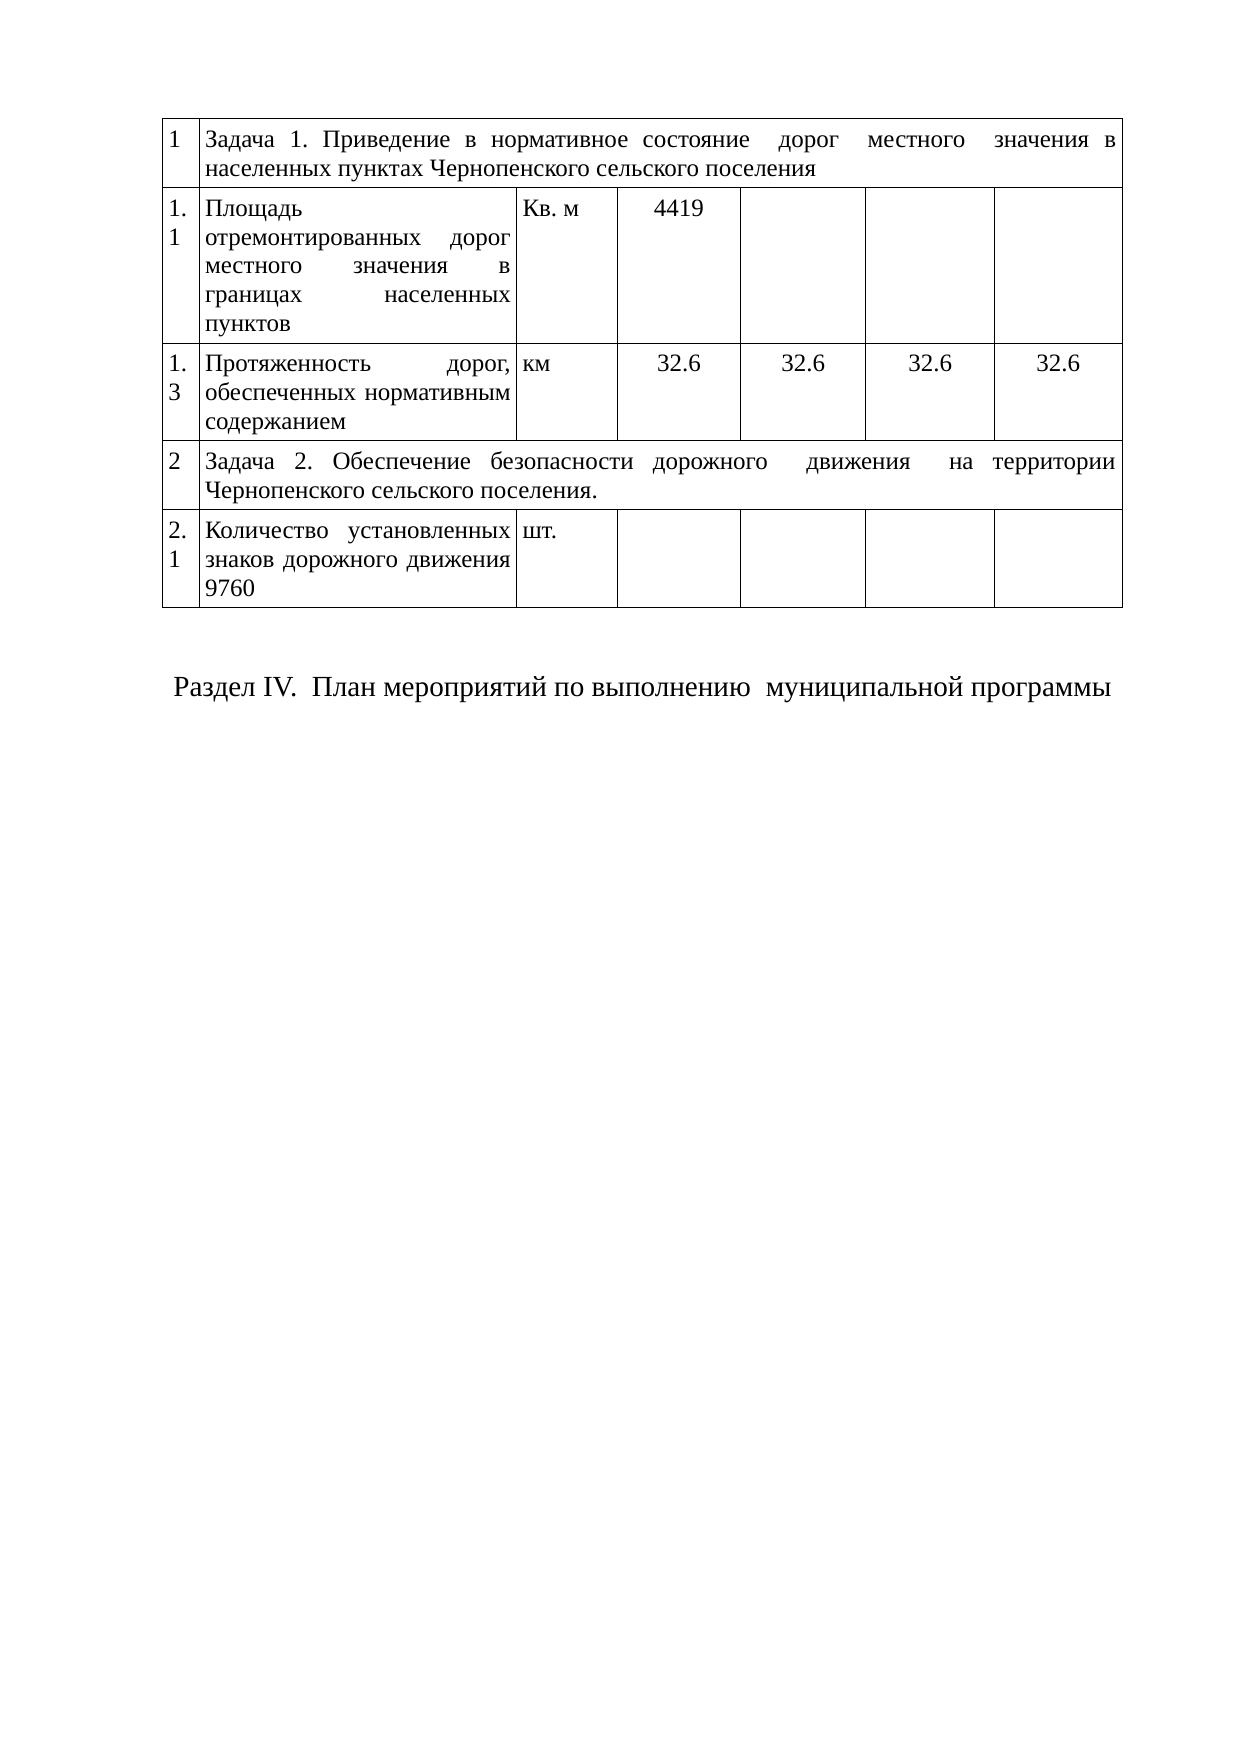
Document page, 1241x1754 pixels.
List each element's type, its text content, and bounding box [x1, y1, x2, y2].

table_cell [866, 188, 994, 342]
table_cell [741, 188, 865, 342]
table_cell км [517, 344, 617, 440]
table_cell 1.1 [163, 188, 199, 342]
table_cell [995, 510, 1122, 607]
table_cell Количество установленных знаков дорожного движения 9760 [200, 510, 516, 607]
table_cell [618, 510, 740, 607]
table_cell 32,6 [741, 344, 865, 440]
table_cell Кв. м [517, 188, 617, 342]
text Раздел IV. План мероприятий по выполнению муниципальной программы [162, 669, 1122, 703]
table_cell 2 [163, 441, 199, 509]
table_cell 1 [163, 119, 199, 187]
table_cell 1.3 [163, 344, 199, 440]
table_cell [866, 510, 994, 607]
table_cell 2.1 [163, 510, 199, 607]
table_cell 4419 [618, 188, 740, 342]
table_cell 32,6 [618, 344, 740, 440]
table_cell шт. [517, 510, 617, 607]
table_cell Протяженность дорог, обеспеченных нормативным содержанием [200, 344, 516, 440]
table_cell 32,6 [995, 344, 1122, 440]
table_cell 32,6 [866, 344, 994, 440]
table_cell Задача 1. Приведение в нормативное состояние дорог местного значения в населенных пунктах Чернопенского сельского поселения [200, 119, 1122, 187]
table_cell Площадь отремонтированных дорог местного значения в границах населенных пунктов [200, 188, 516, 342]
table_cell [995, 188, 1122, 342]
table_cell Задача 2. Обеспечение безопасности дорожного движения на территории Чернопенского сельского поселения. [200, 441, 1122, 509]
table_cell [741, 510, 865, 607]
